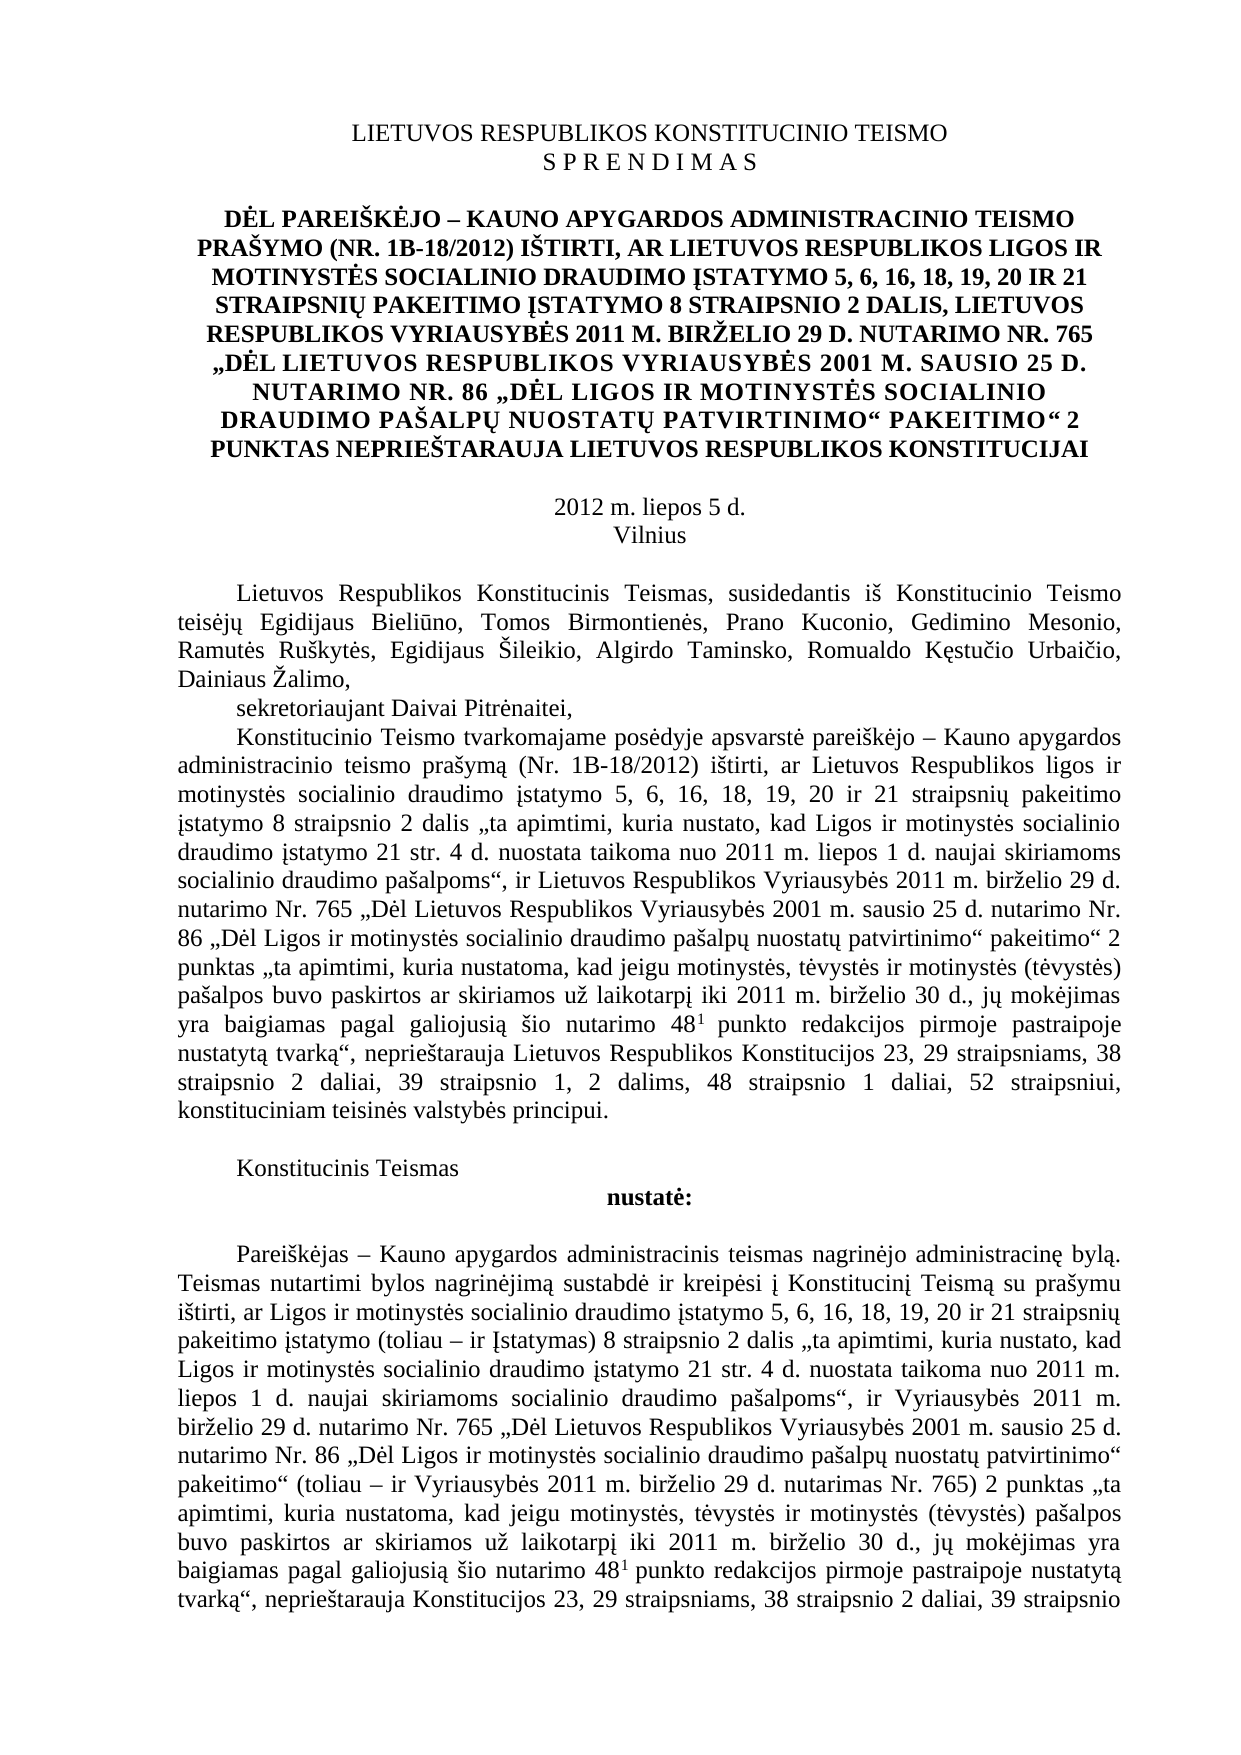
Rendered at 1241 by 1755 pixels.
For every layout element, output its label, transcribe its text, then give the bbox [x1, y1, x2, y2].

text sekretoriaujant Daivai Pitrėnaitei, [177, 693, 1122, 722]
text nustatė: [177, 1182, 1122, 1211]
text Konstitucinis Teismas [177, 1153, 1122, 1182]
text Lietuvos Respublikos Konstitucinis Teismas, susidedantis iš Konstitucinio Teismo teisėjų Egidijaus Bieliūno, Tomos Birmontienės, Prano Kuconio, Gedimino Mesonio, Ramutės Ruškytės, Egidijaus Šileikio, Algirdo Taminsko, Romualdo Kęstučio Urbaičio, Dainiaus Žalimo, [177, 578, 1122, 693]
text Vilnius [177, 521, 1122, 549]
text LIETUVOS RESPUBLIKOS KONSTITUCINIO TEISMO [177, 118, 1122, 147]
text DĖL PAREIŠKĖJO – KAUNO APYGARDOS ADMINISTRACINIO TEISMO PRAŠYMO (Nr. 1B-18/2012) IŠTIRTI, AR LIETUVOS RESPUBLIKOS LIGOS IR MOTINYSTĖS SOCIALINIO DRAUDIMO ĮSTATYMO 5, 6, 16, 18, 19, 20 IR 21 STRAIPSNIŲ PAKEITIMO ĮSTATYMO 8 STRAIPSNIO 2 DALIS, LIETUVOS RESPUBLIKOS VYRIAUSYBĖS 2011 m. BIRŽELIO 29 d. NUTARIMO Nr. 765 „DĖL LIETUVOS RESPUBLIKOS VYRIAUSYBĖS 2001 m. SAUSIO 25 d. NUTARIMO Nr. 86 „DĖL LIGOS IR MOTINYSTĖS SOCIALINIO DRAUDIMO PAŠALPŲ NUOSTATŲ PATVIRTINIMO“ PAKEITIMO“ 2 PUNKTAS NEPRIEŠTARAUJA LIETUVOS RESPUBLIKOS KONSTITUCIJAI [177, 204, 1122, 463]
text Pareiškėjas – Kauno apygardos administracinis teismas nagrinėjo administracinę bylą. Teismas nutartimi bylos nagrinėjimą sustabdė ir kreipėsi į Konstitucinį Teismą su prašymu ištirti, ar Ligos ir motinystės socialinio draudimo įstatymo 5, 6, 16, 18, 19, 20 ir 21 straipsnių pakeitimo įstatymo (toliau – ir Įstatymas) 8 straipsnio 2 dalis „ta apimtimi, kuria nustato, kad Ligos ir motinystės socialinio draudimo įstatymo 21 str. 4 d. nuostata taikoma nuo 2011 m. liepos 1 d. naujai skiriamoms socialinio draudimo pašalpoms“, ir Vyriausybės 2011 m. birželio 29 d. nutarimo Nr. 765 „Dėl Lietuvos Respublikos Vyriausybės 2001 m. sausio 25 d. nutarimo Nr. 86 „Dėl Ligos ir motinystės socialinio draudimo pašalpų nuostatų patvirtinimo“ pakeitimo“ (toliau – ir Vyriausybės 2011 m. birželio 29 d. nutarimas Nr. 765) 2 punktas „ta apimtimi, kuria nustatoma, kad jeigu motinystės, tėvystės ir motinystės (tėvystės) pašalpos buvo paskirtos ar skiriamos už laikotarpį iki 2011 m. birželio 30 d., jų mokėjimas yra baigiamas pagal galiojusią šio nutarimo 481 punkto redakcijos pirmoje pastraipoje nustatytą tvarką“, neprieštarauja Konstitucijos 23, 29 straipsniams, 38 straipsnio 2 daliai, 39 straipsnio [177, 1239, 1122, 1613]
text S P R E N D I M A S [177, 147, 1122, 176]
text 2012 m. liepos 5 d. [177, 492, 1122, 521]
text Konstitucinio Teismo tvarkomajame posėdyje apsvarstė pareiškėjo – Kauno apygardos administracinio teismo prašymą (Nr. 1B-18/2012) ištirti, ar Lietuvos Respublikos ligos ir motinystės socialinio draudimo įstatymo 5, 6, 16, 18, 19, 20 ir 21 straipsnių pakeitimo įstatymo 8 straipsnio 2 dalis „ta apimtimi, kuria nustato, kad Ligos ir motinystės socialinio draudimo įstatymo 21 str. 4 d. nuostata taikoma nuo 2011 m. liepos 1 d. naujai skiriamoms socialinio draudimo pašalpoms“, ir Lietuvos Respublikos Vyriausybės 2011 m. birželio 29 d. nutarimo Nr. 765 „Dėl Lietuvos Respublikos Vyriausybės 2001 m. sausio 25 d. nutarimo Nr. 86 „Dėl Ligos ir motinystės socialinio draudimo pašalpų nuostatų patvirtinimo“ pakeitimo“ 2 punktas „ta apimtimi, kuria nustatoma, kad jeigu motinystės, tėvystės ir motinystės (tėvystės) pašalpos buvo paskirtos ar skiriamos už laikotarpį iki 2011 m. birželio 30 d., jų mokėjimas yra baigiamas pagal galiojusią šio nutarimo 481 punkto redakcijos pirmoje pastraipoje nustatytą tvarką“, neprieštarauja Lietuvos Respublikos Konstitucijos 23, 29 straipsniams, 38 straipsnio 2 daliai, 39 straipsnio 1, 2 dalims, 48 straipsnio 1 daliai, 52 straipsniui, konstituciniam teisinės valstybės principui. [177, 722, 1122, 1124]
